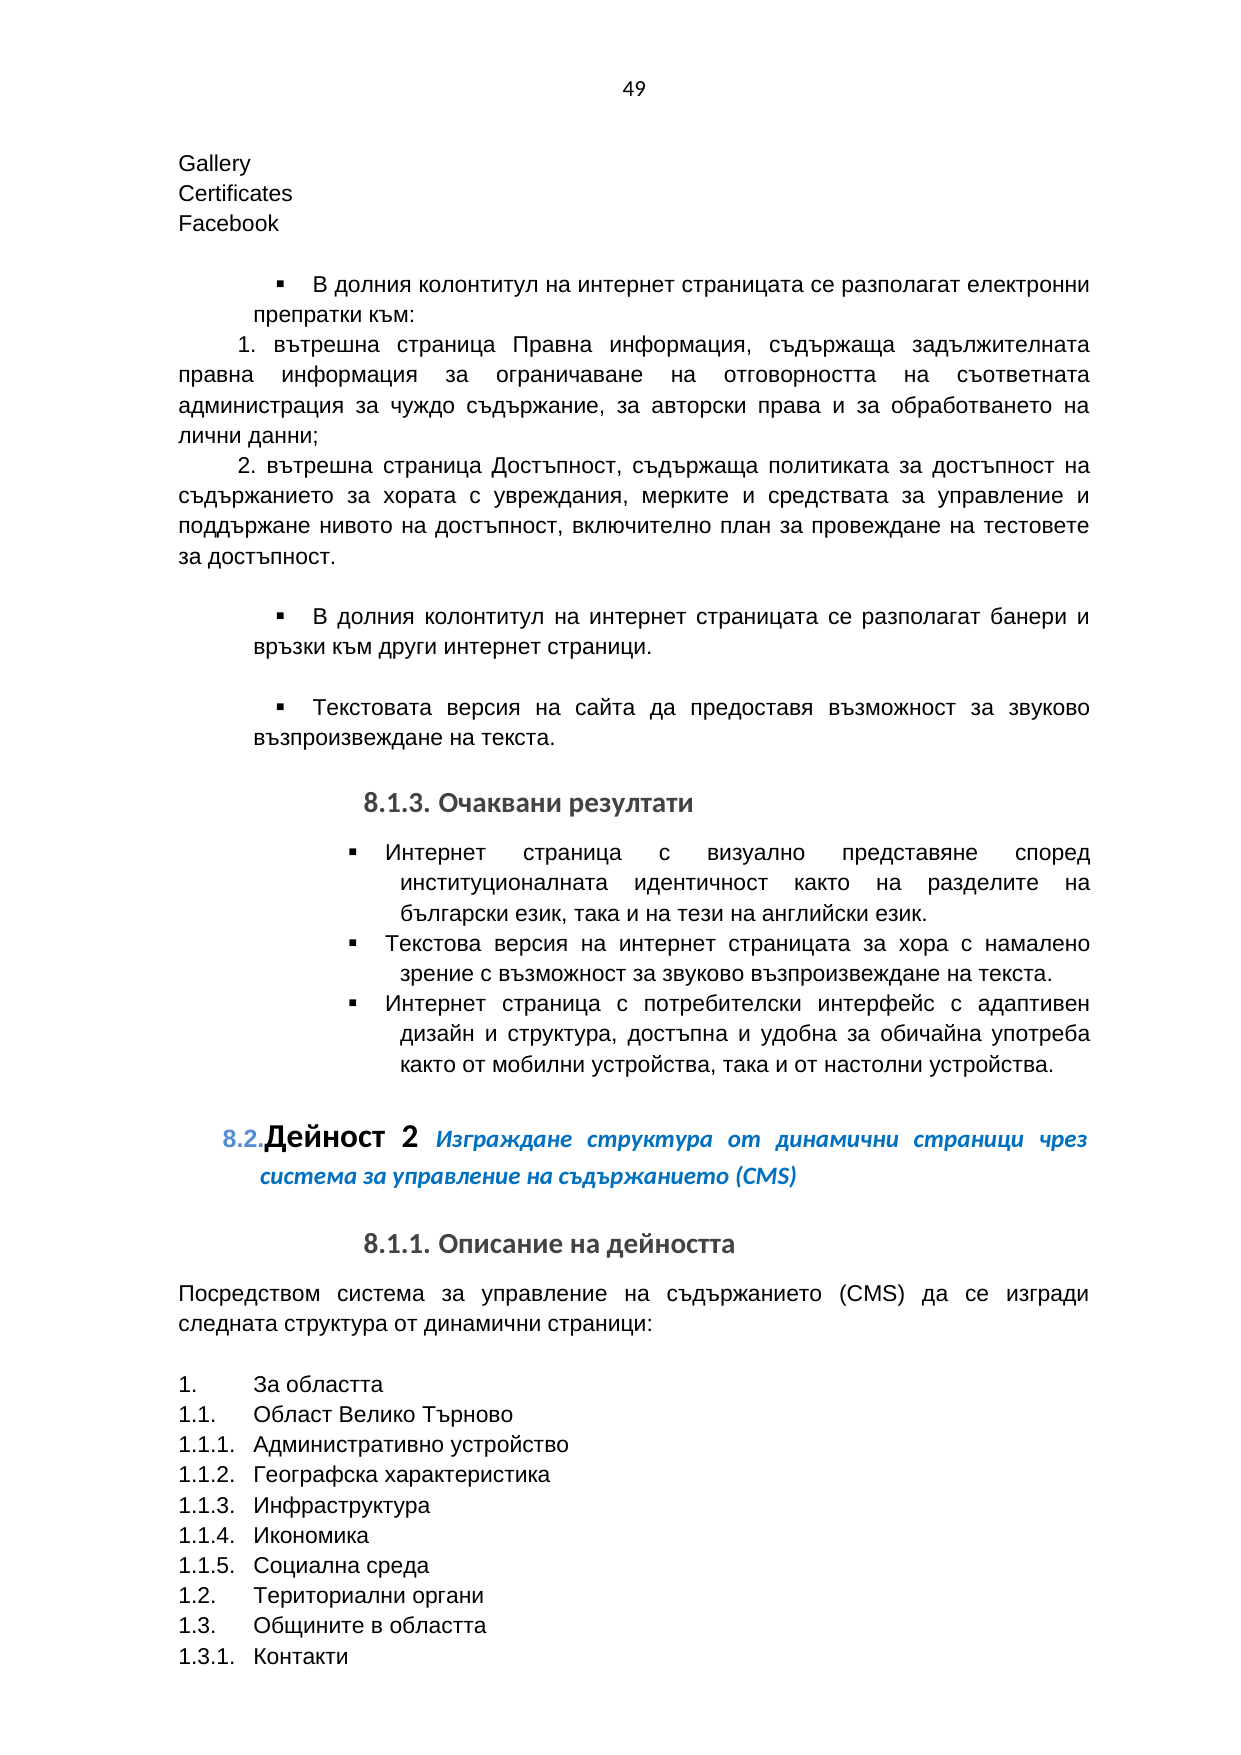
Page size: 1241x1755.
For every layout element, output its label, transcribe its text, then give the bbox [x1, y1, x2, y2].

text 1.3. Общините в областта [178, 1612, 1090, 1639]
text Посредством система за управление на съдържанието (CMS) да се изгради следната структура от динамични страници: [178, 1280, 1090, 1337]
list Дейност 2 Изграждане структура от динамични страници чрез система за управление на съдържанието (CMS) [222, 1115, 1090, 1191]
list В долния колонтитул на интернет страницата се разполагат електронни препратки към: [216, 271, 1090, 327]
text 1.1.2. Географска характеристика [178, 1461, 1090, 1488]
list В долния колонтитул на интернет страницата се разполагат банери и връзки към други интернет страници. [216, 603, 1090, 660]
list Описание на дейността [363, 1226, 1090, 1261]
text Facebook [178, 210, 1090, 237]
text 1. вътрешна страница Правна информация, съдържаща задължителната правна информация за ограничаване на отговорността на съответната администрация за чуждо съдържание, за авторски права и за обработването на лични данни; [178, 331, 1090, 448]
list Текстовата версия на сайта да предоставя възможност за звуково възпроизвеждане на текста. [216, 694, 1090, 750]
text 1.1.1. Административно устройство [178, 1431, 1090, 1458]
list Текстова версия на интернет страницата за хора с намалено зрение с възможност за звуково възпроизвеждане на текста. [347, 930, 1090, 986]
text 2. вътрешна страница Достъпност, съдържаща политиката за достъпност на съдържанието за хората с увреждания, мерките и средствата за управление и поддържане нивото на достъпност, включително план за провеждане на тестовете за достъпност. [178, 452, 1090, 569]
text 1. За областта [178, 1371, 1090, 1397]
list Интернет страница с потребителски интерфейс с адаптивен дизайн и структура, достъпна и удобна за обичайна употреба както от мобилни устройства, така и от настолни устройства. [347, 990, 1090, 1077]
text Certificates [178, 180, 1090, 207]
text 1.3.1. Контакти [178, 1643, 1090, 1669]
text 1.1.3. Инфраструктура [178, 1492, 1090, 1518]
text Gallery [178, 150, 1090, 176]
text 1.1.5. Социална среда [178, 1552, 1090, 1578]
text 1.2. Териториални органи [178, 1582, 1090, 1609]
text 1.1.4. Икономика [178, 1522, 1090, 1548]
text 1.1. Област Велико Търново [178, 1401, 1090, 1427]
list Интернет страница с визуално представяне според институционалната идентичност както на разделите на български език, така и на тези на английски език. [347, 839, 1090, 926]
list Очаквани резултати [363, 784, 1090, 820]
